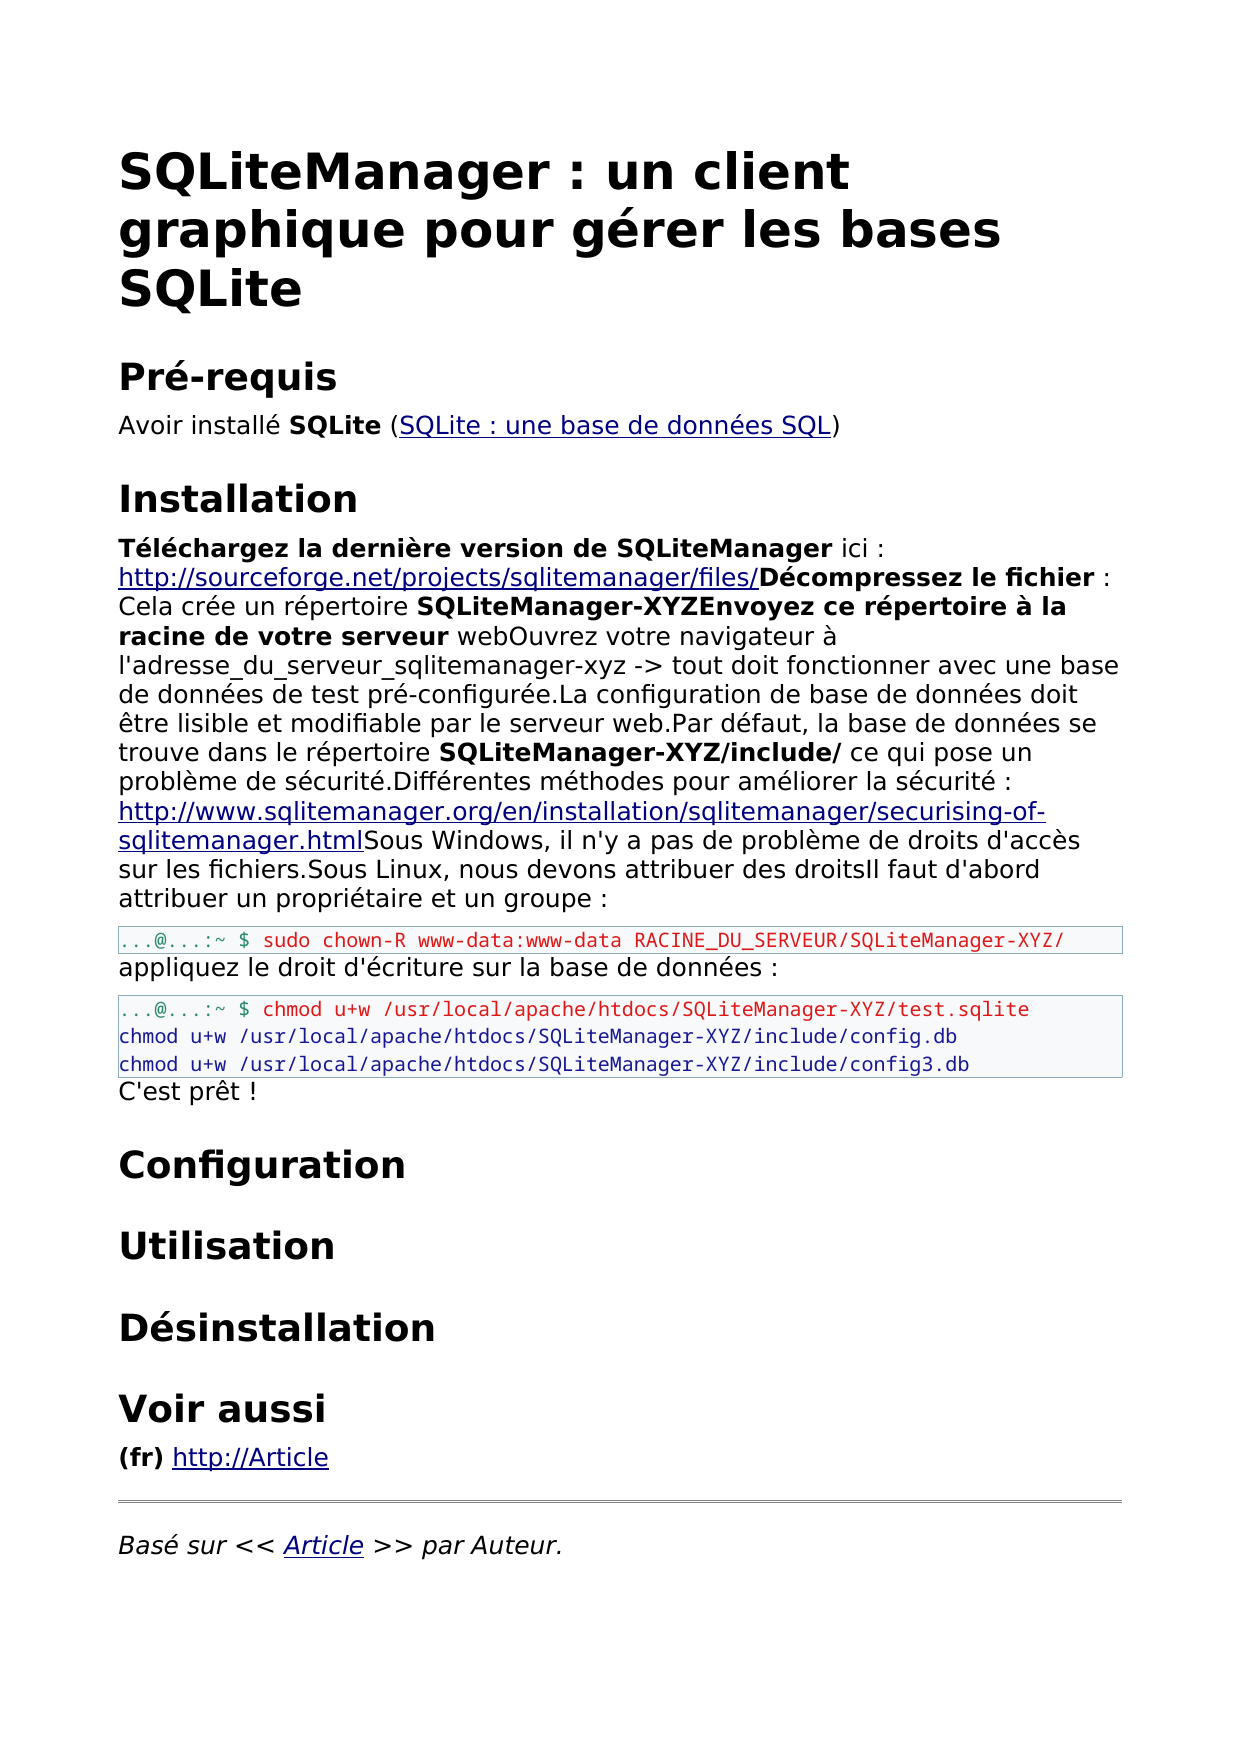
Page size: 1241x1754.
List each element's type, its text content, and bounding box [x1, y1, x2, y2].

text (fr) http://Article [118, 1443, 1122, 1473]
text Téléchargez la dernière version de SQLiteManager ici : http://sourceforge.net/projects/sqlitemanager/files/Décompressez le fichier : Cela crée un répertoire SQLiteManager-XYZEnvoyez ce répertoire à la racine de votre serveur webOuvrez votre navigateur à l'adresse_du_serveur_sqlitemanager-xyz -> tout doit fonctionner avec une base de données de test pré-configurée.La configuration de base de données doit être lisible et modifiable par le serveur web.Par défaut, la base de données se trouve dans le répertoire SQLiteManager-XYZ/include/ ce qui pose un problème de sécurité.Différentes méthodes pour améliorer la sécurité : http://www.sqlitemanager.org/en/installation/sqlitemanager/securising-of-sqlitemanager.htmlSous Windows, il n'y a pas de problème de droits d'accès sur les fichiers.Sous Linux, nous devons attribuer des droitsIl faut d'abord attribuer un propriétaire et un groupe : [118, 534, 1122, 913]
text Basé sur << Article >> par Auteur. [118, 1531, 1122, 1561]
text ...@...:~ $ sudo chown-R www-data:www-data RACINE_DU_SERVEUR/SQLiteManager-XYZ/ [119, 927, 1122, 953]
subtitle SQLiteManager : un client graphique pour gérer les bases SQLite [118, 143, 1122, 318]
subtitle Pré-requis [118, 355, 1122, 399]
text Avoir installé SQLite (SQLite : une base de données SQL) [118, 411, 1122, 441]
text ...@...:~ $ chmod u+w /usr/local/apache/htdocs/SQLiteManager-XYZ/test.sqlite chmod u+w /usr/local/apache/htdocs/SQLiteManager-XYZ/include/config.db chmod u+w /usr/local/apache/htdocs/SQLiteManager-XYZ/include/config3.db [119, 996, 1122, 1077]
subtitle Configuration [118, 1144, 1122, 1187]
text appliquez le droit d'écriture sur la base de données : [118, 954, 1122, 983]
subtitle Désinstallation [118, 1306, 1122, 1350]
text C'est prêt ! [118, 1078, 1122, 1106]
subtitle Voir aussi [118, 1387, 1122, 1431]
subtitle Utilisation [118, 1225, 1122, 1269]
subtitle Installation [118, 478, 1122, 522]
